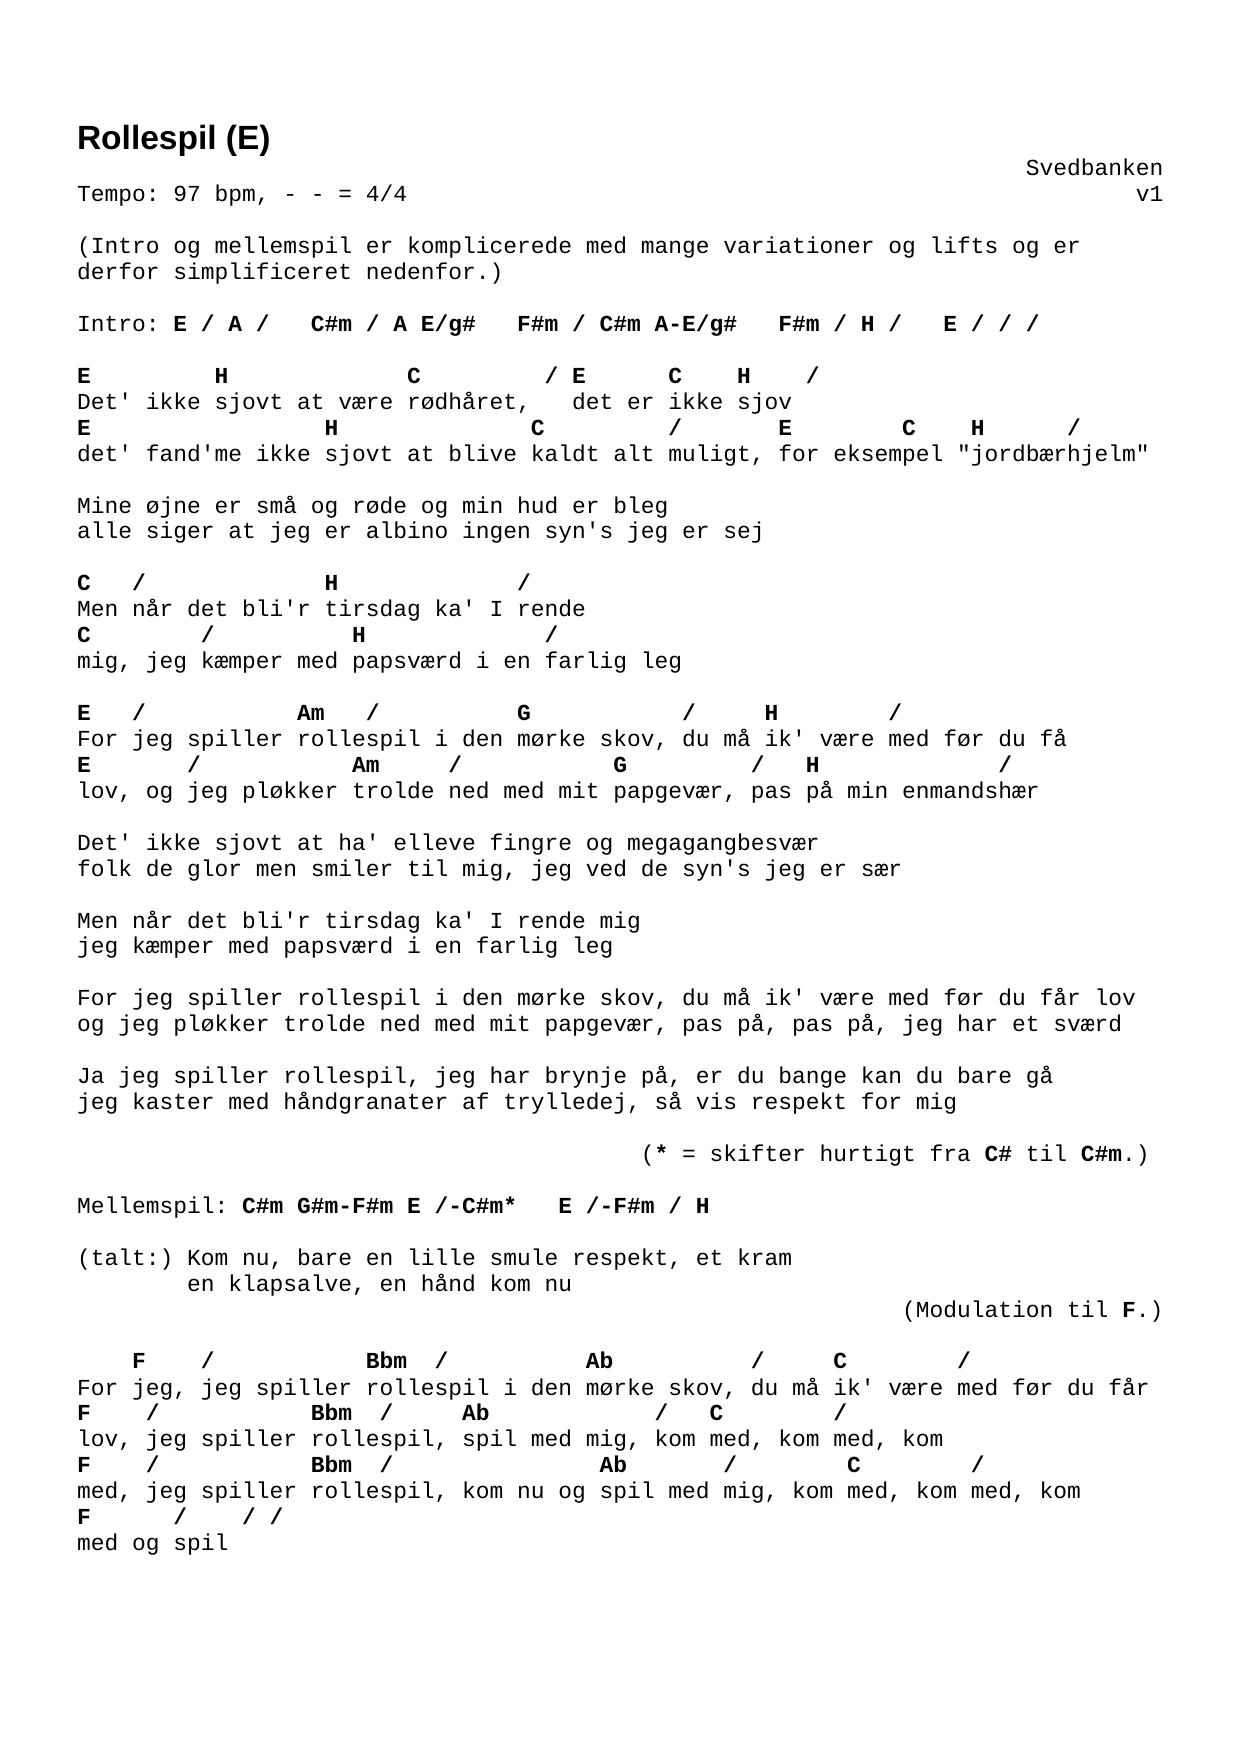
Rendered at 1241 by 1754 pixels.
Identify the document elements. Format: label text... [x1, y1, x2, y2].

text Tempo: 97 bpm, - - = 4/4 v1 [77, 183, 1163, 209]
text F / Bbm / Ab / C / [77, 1454, 1163, 1479]
text med og spil [77, 1531, 1163, 1557]
text med, jeg spiller rollespil, kom nu og spil med mig, kom med, kom med, kom [77, 1479, 1163, 1506]
text lov, jeg spiller rollespil, spil med mig, kom med, kom med, kom [77, 1428, 1163, 1454]
text For jeg spiller rollespil i den mørke skov, du må ik' være med før du få [77, 727, 1163, 753]
text en klapsalve, en hånd kom nu [77, 1272, 1163, 1298]
text lov, og jeg pløkker trolde ned med mit papgevær, pas på min enmandshær [77, 779, 1163, 805]
text Mine øjne er små og røde og min hud er bleg alle siger at jeg er albino ingen syn's jeg er sej [77, 494, 1163, 546]
text C / H / [77, 572, 1163, 598]
text For jeg spiller rollespil i den mørke skov, du må ik' være med før du får lov og jeg pløkker trolde ned med mit papgevær, pas på, pas på, jeg har et sværd [77, 987, 1163, 1039]
text Ja jeg spiller rollespil, jeg har brynje på, er du bange kan du bare gå jeg kaster med håndgranater af trylledej, så vis respekt for mig [77, 1064, 1163, 1116]
text E H C / E C H / [77, 416, 1163, 442]
text For jeg, jeg spiller rollespil i den mørke skov, du må ik' være med før du får [77, 1376, 1163, 1402]
text Mellemspil: C#m G#m-F#m E /-C#m* E /-F#m / H [77, 1194, 1163, 1220]
text F / Bbm / Ab / C / [77, 1350, 1163, 1376]
text E H C / E C H / [77, 364, 1163, 390]
text Men når det bli'r tirsdag ka' I rende mig jeg kæmper med papsværd i en farlig leg [77, 909, 1163, 961]
text F / / / [77, 1506, 1163, 1531]
text Intro: E / A / C#m / A E/g# F#m / C#m A-E/g# F#m / H / E / / / [77, 312, 1163, 338]
text Svedbanken [77, 157, 1163, 183]
text (Modulation til F.) [77, 1298, 1163, 1324]
text F / Bbm / Ab / C / [77, 1402, 1163, 1428]
text E / Am / G / H / [77, 701, 1163, 727]
text (* = skifter hurtigt fra C# til C#m.) [77, 1142, 1163, 1168]
text Det' ikke sjovt at ha' elleve fingre og megagangbesvær folk de glor men smiler til mig, jeg ved de syn's jeg er sær [77, 831, 1163, 883]
text det' fand'me ikke sjovt at blive kaldt alt muligt, for eksempel "jordbærhjelm" [77, 442, 1163, 468]
text (talt:) Kom nu, bare en lille smule respekt, et kram [77, 1246, 1163, 1272]
text Men når det bli'r tirsdag ka' I rende [77, 598, 1163, 624]
text C / H / [77, 624, 1163, 649]
text Det' ikke sjovt at være rødhåret, det er ikke sjov [77, 390, 1163, 416]
text E / Am / G / H / [77, 753, 1163, 779]
text mig, jeg kæmper med papsværd i en farlig leg [77, 649, 1163, 676]
text (Intro og mellemspil er komplicerede med mange variationer og lifts og er derfor simplificeret nedenfor.) [77, 234, 1163, 286]
subtitle Rollespil (E) [77, 118, 1163, 157]
